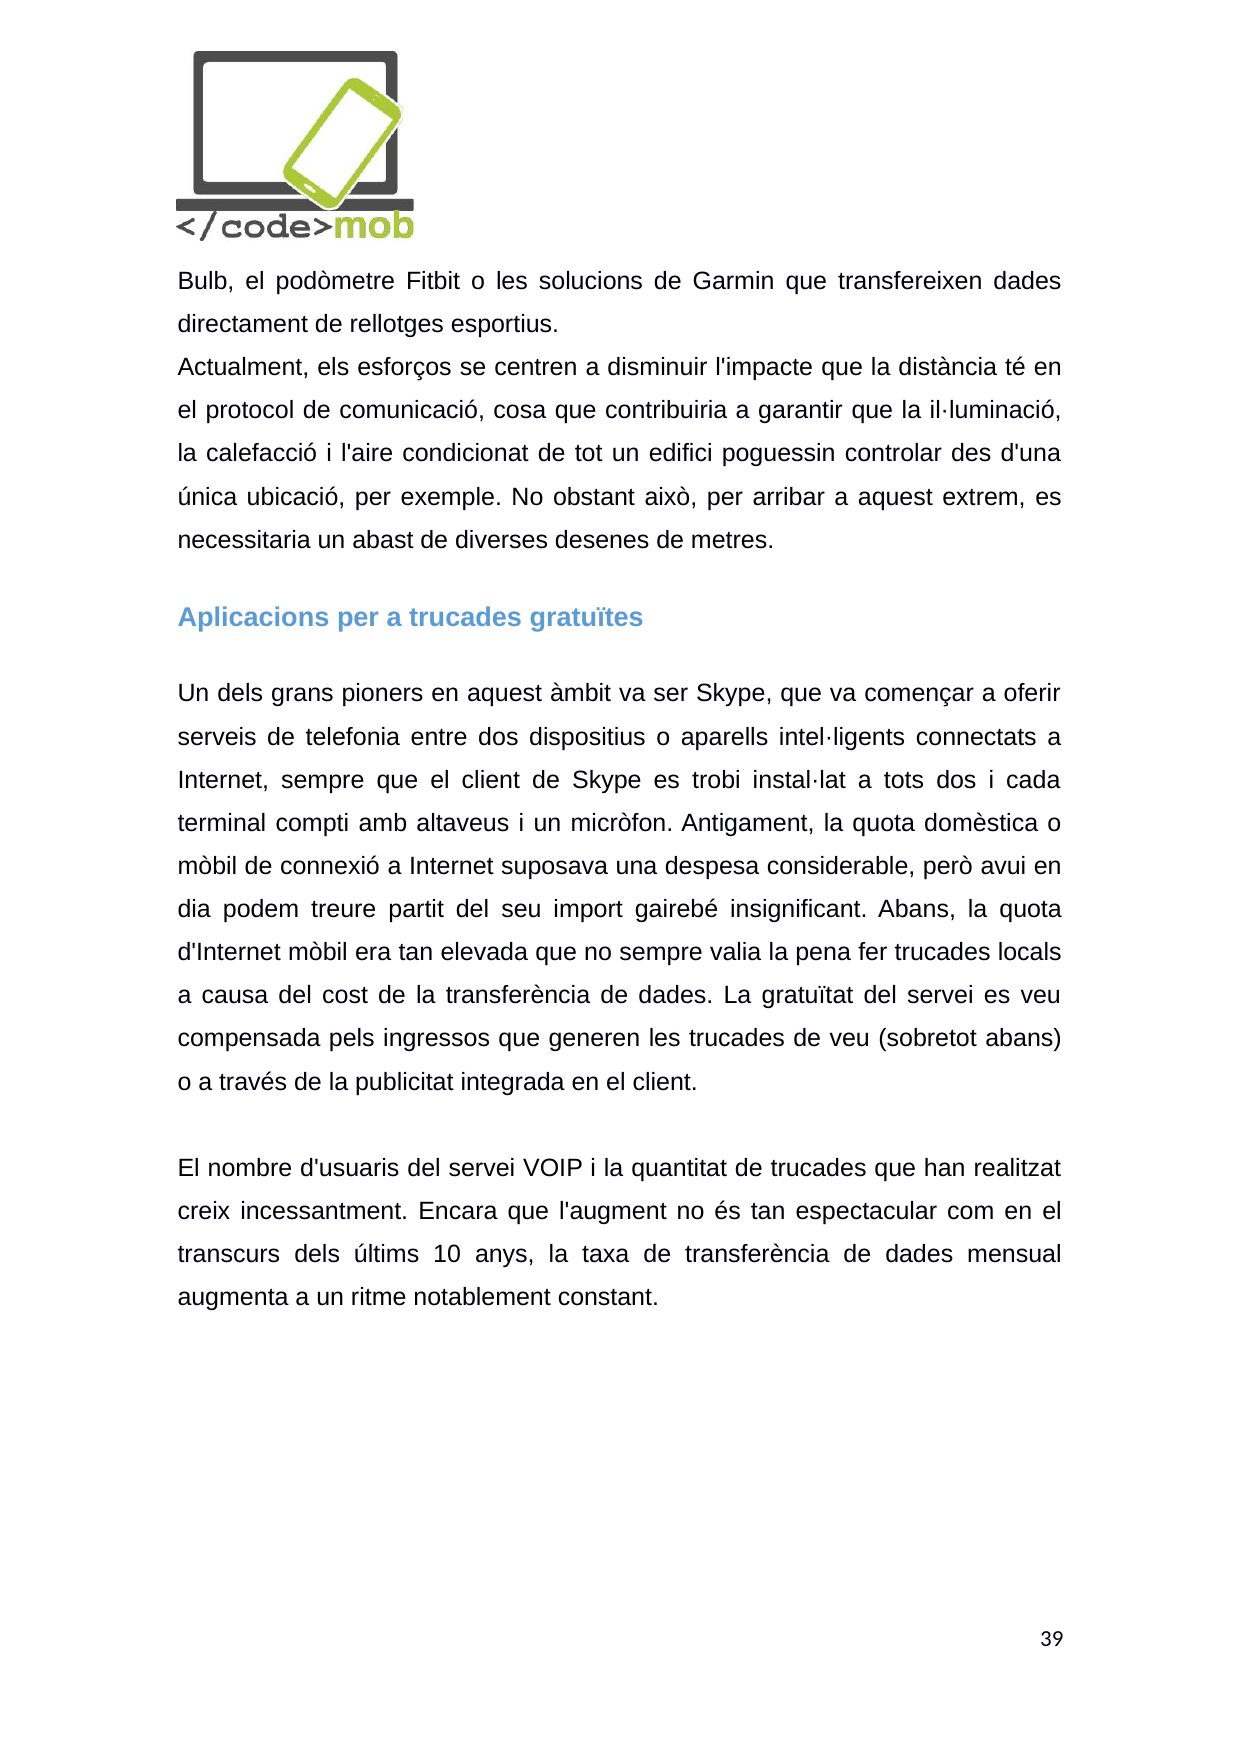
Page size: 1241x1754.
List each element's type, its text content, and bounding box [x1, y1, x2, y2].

subtitle Aplicacions per a trucades gratuïtes [177, 601, 1063, 633]
text Actualment, els esforços se centren a disminuir l'impacte que la distància té en el protocol de comunicació, cosa que contribuiria a garantir que la il·luminació, la calefacció i l'aire condicionat de tot un edifici poguessin controlar des d'una única ubicació, per exemple. No obstant això, per arribar a aquest extrem, es necessitaria un abast de diverses desenes de metres. [177, 352, 1063, 553]
text Bulb, el podòmetre Fitbit o les solucions de Garmin que transfereixen dades directament de rellotges esportius. [177, 266, 1063, 338]
text Un dels grans pioners en aquest àmbit va ser Skype, que va començar a oferir serveis de telefonia entre dos dispositius o aparells intel·ligents connectats a Internet, sempre que el client de Skype es trobi instal·lat a tots dos i cada terminal compti amb altaveus i un micròfon. Antigament, la quota domèstica o mòbil de connexió a Internet suposava una despesa considerable, però avui en dia podem treure partit del seu import gairebé insignificant. Abans, la quota d'Internet mòbil era tan elevada que no sempre valia la pena fer trucades locals a causa del cost de la transferència de dades. La gratuïtat del servei es veu compensada pels ingressos que generen les trucades de veu (sobretot abans) o a través de la publicitat integrada en el client. [177, 678, 1063, 1095]
text El nombre d'usuaris del servei VOIP i la quantitat de trucades que han realitzat creix incessantment. Encara que l'augment no és tan espectacular com en el transcurs dels últims 10 anys, la taxa de transferència de dades mensual augmenta a un ritme notablement constant. [177, 1153, 1063, 1311]
picture [176, 51, 414, 241]
